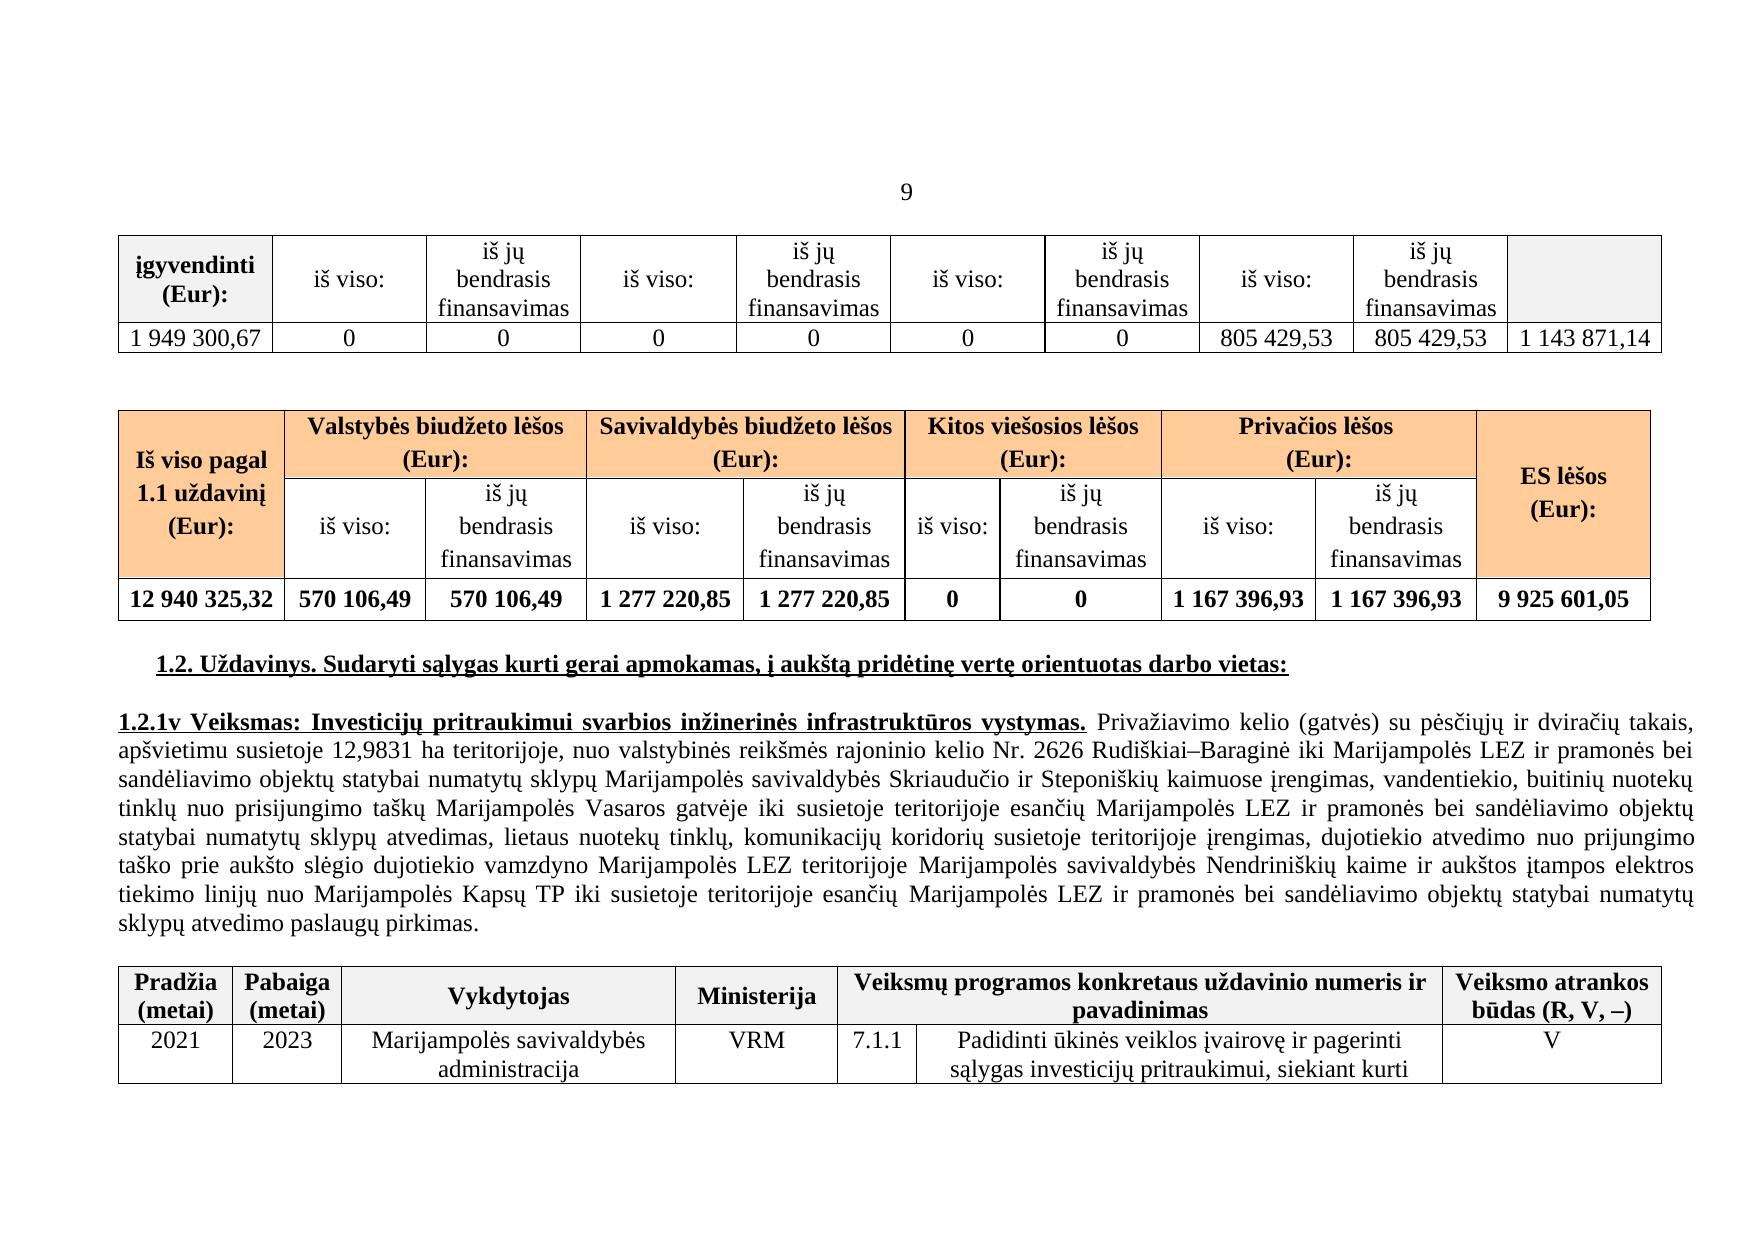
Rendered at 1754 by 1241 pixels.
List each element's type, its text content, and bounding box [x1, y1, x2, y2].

table_header Pradžia (metai) [119, 967, 232, 1024]
table_header Privačios lėšos (Eur): [1162, 411, 1476, 477]
table_cell iš jų bendrasis finansavimas [427, 236, 580, 322]
table_cell iš jų bendrasis finansavimas [1354, 236, 1507, 322]
table_cell iš viso: [906, 479, 999, 577]
table_cell iš viso: [273, 236, 426, 322]
table_cell 0 [1046, 323, 1199, 352]
table_cell 805 429,53 [1200, 323, 1353, 352]
table_cell 570 106,49 [426, 579, 586, 619]
table_cell 0 [1001, 579, 1161, 619]
table_cell iš viso: [587, 479, 743, 577]
table_cell 1 277 220,85 [587, 579, 743, 619]
table_cell V [1443, 1025, 1661, 1083]
table_cell Marijampolės savivaldybės administracija [342, 1025, 675, 1083]
table_header Savivaldybės biudžeto lėšos (Eur): [587, 411, 904, 477]
table_cell 7.1.1 [838, 1025, 916, 1083]
text 1.2.1v Veiksmas: Investicijų pritraukimui svarbios inžinerinės infrastruktūros vystymas. Privažiavimo kelio (gatvės) su pėsčiųjų ir dviračių takais, apšvietimu susietoje 12,9831 ha teritorijoje, nuo valstybinės reikšmės rajoninio kelio Nr. 2626 Rudiškiai–Baraginė iki Marijampolės LEZ ir pramonės bei sandėliavimo objektų statybai numatytų sklypų Marijampolės savivaldybės Skriaudučio ir Steponiškių kaimuose įrengimas, vandentiekio, buitinių nuotekų tinklų nuo prisijungimo taškų Marijampolės Vasaros gatvėje iki susietoje teritorijoje esančių Marijampolės LEZ ir pramonės bei sandėliavimo objektų statybai numatytų sklypų atvedimas, lietaus nuotekų tinklų, komunikacijų koridorių susietoje teritorijoje įrengimas, dujotiekio atvedimo nuo prijungimo taško prie aukšto slėgio dujotiekio vamzdyno Marijampolės LEZ teritorijoje Marijampolės savivaldybės Nendriniškių kaime ir aukštos įtampos elektros tiekimo linijų nuo Marijampolės Kapsų TP iki susietoje teritorijoje esančių Marijampolės LEZ ir pramonės bei sandėliavimo objektų statybai numatytų sklypų atvedimo paslaugų pirkimas. [118, 707, 1695, 937]
table_header Vykdytojas [342, 967, 675, 1024]
table_cell iš viso: [1200, 236, 1353, 322]
table_cell 0 [273, 323, 426, 352]
table_cell 1 143 871,14 [1508, 323, 1661, 352]
table_cell 9 925 601,05 [1477, 579, 1650, 619]
table_cell 0 [906, 579, 999, 619]
table_cell 0 [737, 323, 890, 352]
table_cell 0 [427, 323, 580, 352]
table_header Veiksmo atrankos būdas (R, V, –) [1443, 967, 1661, 1024]
table_cell iš viso: [581, 236, 736, 322]
table_cell iš jų bendrasis finansavimas [1001, 479, 1161, 577]
table_cell 0 [581, 323, 736, 352]
table_header įgyvendinti (Eur): [119, 236, 272, 322]
table_cell iš jų bendrasis finansavimas [1046, 236, 1199, 322]
table_cell 12 940 325,32 [119, 579, 284, 619]
table_cell iš jų bendrasis finansavimas [744, 479, 904, 577]
table_cell 0 [891, 323, 1044, 352]
table_cell VRM [676, 1025, 837, 1083]
table_cell 2023 [233, 1025, 341, 1083]
table_header Pabaiga (metai) [233, 967, 341, 1024]
table_cell iš viso: [891, 236, 1044, 322]
text 1.2. Uždavinys. Sudaryti sąlygas kurti gerai apmokamas, į aukštą pridėtinę vertę orientuotas darbo vietas: [118, 649, 1695, 678]
table_header Valstybės biudžeto lėšos (Eur): [285, 411, 586, 477]
table_cell 805 429,53 [1354, 323, 1507, 352]
table_header Kitos viešosios lėšos (Eur): [906, 411, 1161, 477]
table_cell 1 277 220,85 [744, 579, 904, 619]
table_cell iš viso: [285, 479, 425, 577]
table_header Veiksmų programos konkretaus uždavinio numeris ir pavadinimas [838, 967, 1442, 1024]
table_header Iš viso pagal 1.1 uždavinį (Eur): [119, 411, 284, 577]
table_cell Padidinti ūkinės veiklos įvairovę ir pagerinti sąlygas investicijų pritraukimui, siekiant kurti [917, 1025, 1442, 1083]
table_cell 1 949 300,67 [119, 323, 272, 352]
table_header ES lėšos (Eur): [1477, 411, 1650, 577]
table_cell iš jų bendrasis finansavimas [1316, 479, 1476, 577]
table_header Ministerija [676, 967, 837, 1024]
table_cell iš jų bendrasis finansavimas [737, 236, 890, 322]
table_cell 1 167 396,93 [1316, 579, 1476, 619]
table_header [1508, 236, 1661, 322]
table_cell 2021 [119, 1025, 232, 1083]
table_cell iš viso: [1162, 479, 1315, 577]
table_cell iš jų bendrasis finansavimas [426, 479, 586, 577]
table_cell 1 167 396,93 [1162, 579, 1315, 619]
table_cell 570 106,49 [285, 579, 425, 619]
